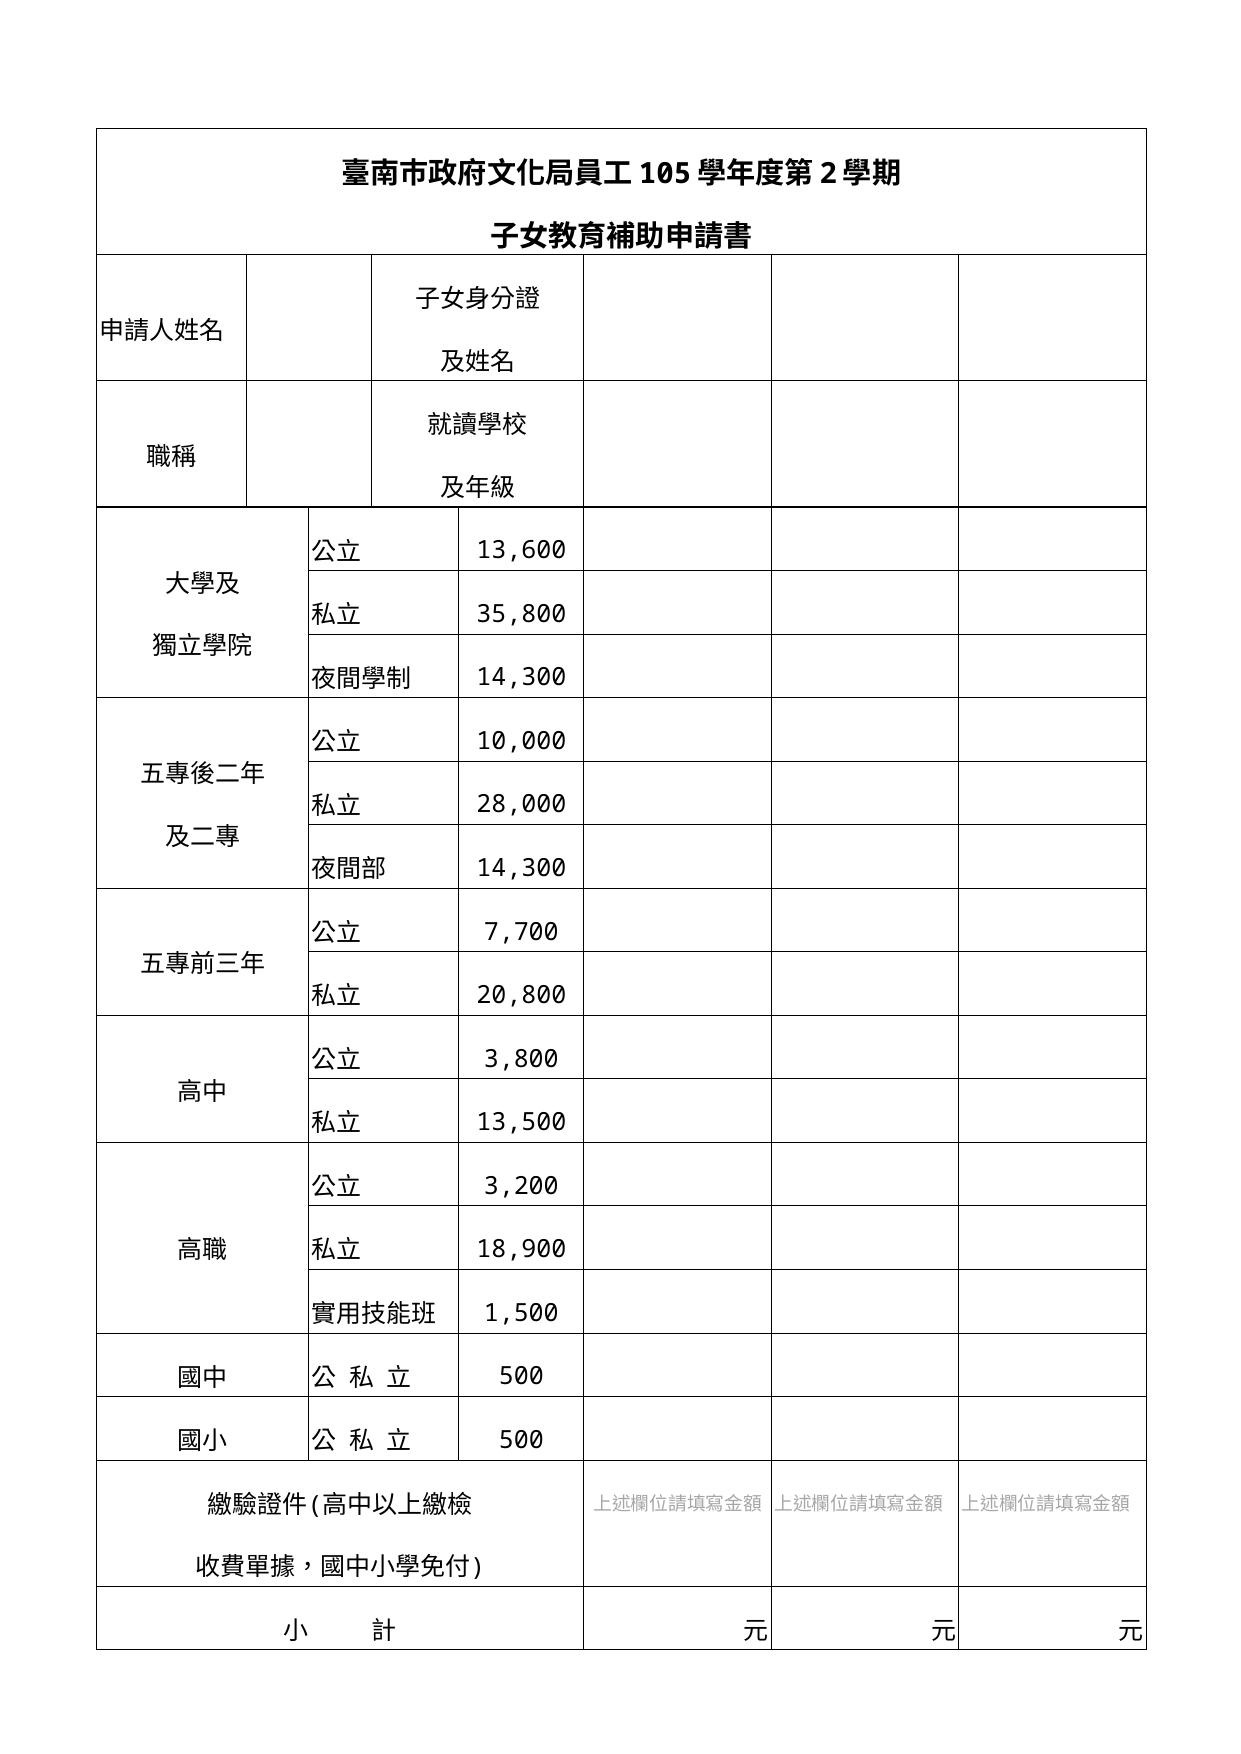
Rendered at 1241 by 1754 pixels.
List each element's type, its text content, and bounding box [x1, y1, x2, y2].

table_cell 公立 [309, 1143, 458, 1205]
table_cell 國小 [97, 1397, 308, 1459]
table_cell [772, 825, 958, 888]
table_cell [584, 1143, 771, 1205]
table_cell 3,200 [459, 1143, 583, 1205]
table_cell [584, 381, 771, 506]
table_cell [959, 1143, 1146, 1205]
table_cell 公立 [309, 1016, 458, 1078]
table_cell [959, 698, 1146, 761]
table_cell 私立 [309, 952, 458, 1015]
table_cell [584, 635, 771, 697]
table_cell 元 [772, 1587, 958, 1649]
table_cell [772, 1334, 958, 1396]
table_cell 公立 [309, 889, 458, 951]
table_cell [959, 1206, 1146, 1269]
table_header 臺南巿政府文化局員工105學年度第2學期 子女教育補助申請書 [97, 129, 1146, 254]
table_cell 上述欄位請填寫金額 [772, 1461, 958, 1586]
table_cell [247, 381, 371, 506]
table_cell [584, 825, 771, 888]
table_cell [584, 952, 771, 1015]
table_cell [772, 381, 958, 506]
table_cell [584, 762, 771, 824]
table_cell 子女身分證 及姓名 [372, 255, 583, 380]
table_cell [584, 698, 771, 761]
table_cell [959, 635, 1146, 697]
table_cell 14,300 [459, 825, 583, 888]
table_cell [584, 508, 771, 570]
table_cell 13,600 [459, 508, 583, 570]
table_cell [959, 508, 1146, 570]
table_cell 500 [459, 1397, 583, 1459]
table_cell 公 私 立 [309, 1334, 458, 1396]
table_cell [247, 255, 371, 380]
table_cell [959, 1270, 1146, 1332]
table_cell 35,800 [459, 571, 583, 633]
table_cell 國中 [97, 1334, 308, 1396]
table_cell [959, 1397, 1146, 1459]
table_cell [959, 381, 1146, 506]
table_cell 就讀學校 及年級 [372, 381, 583, 506]
table_cell [772, 889, 958, 951]
table_cell [772, 255, 958, 380]
table_cell 14,300 [459, 635, 583, 697]
table_cell [584, 1079, 771, 1142]
table_cell 公立 [309, 508, 458, 570]
table_cell [772, 1206, 958, 1269]
table_cell 高職 [97, 1143, 308, 1332]
table_cell 私立 [309, 1079, 458, 1142]
table_cell 3,800 [459, 1016, 583, 1078]
table_cell [584, 1206, 771, 1269]
table_cell [959, 255, 1146, 380]
table_cell 大學及 獨立學院 [97, 508, 308, 697]
table_cell 上述欄位請填寫金額 [584, 1461, 771, 1586]
table_cell [772, 952, 958, 1015]
table_cell [959, 762, 1146, 824]
table_cell [772, 762, 958, 824]
table_cell 夜間部 [309, 825, 458, 888]
table_cell 私立 [309, 571, 458, 633]
table_cell [584, 1016, 771, 1078]
table_cell [772, 1270, 958, 1332]
table_cell [959, 952, 1146, 1015]
table_cell 五專前三年 [97, 889, 308, 1015]
table_cell 上述欄位請填寫金額 [959, 1461, 1146, 1586]
table_cell [772, 698, 958, 761]
table_cell [772, 1143, 958, 1205]
table_cell [959, 1016, 1146, 1078]
table_cell [584, 1334, 771, 1396]
table_cell 職稱 [97, 381, 246, 506]
table_cell [772, 1016, 958, 1078]
table_cell 申請人姓名 [97, 255, 246, 380]
table_cell [959, 825, 1146, 888]
table_cell 高中 [97, 1016, 308, 1142]
table_cell 繳驗證件(高中以上繳檢 收費單據，國中小學免付) [97, 1461, 583, 1586]
table_cell [772, 635, 958, 697]
table_cell 10,000 [459, 698, 583, 761]
table_cell 實用技能班 [309, 1270, 458, 1332]
table_cell 20,800 [459, 952, 583, 1015]
table_cell [584, 1270, 771, 1332]
table_cell 小 計 [97, 1587, 583, 1649]
table_cell [772, 571, 958, 633]
table_cell 公立 [309, 698, 458, 761]
table_cell [772, 1397, 958, 1459]
table_cell 18,900 [459, 1206, 583, 1269]
table_cell [959, 889, 1146, 951]
table_cell [959, 1079, 1146, 1142]
table_cell 28,000 [459, 762, 583, 824]
table_cell 元 [584, 1587, 771, 1649]
table_cell [959, 1334, 1146, 1396]
table_cell [772, 508, 958, 570]
table_cell [584, 571, 771, 633]
table_cell 私立 [309, 1206, 458, 1269]
table_cell 13,500 [459, 1079, 583, 1142]
table_cell 夜間學制 [309, 635, 458, 697]
table_cell [584, 889, 771, 951]
table_cell 元 [959, 1587, 1146, 1649]
table_cell [959, 571, 1146, 633]
table_cell 500 [459, 1334, 583, 1396]
table_cell 公 私 立 [309, 1397, 458, 1459]
table_cell [584, 255, 771, 380]
table_cell 五專後二年 及二專 [97, 698, 308, 888]
table_cell [584, 1397, 771, 1459]
table_cell 7,700 [459, 889, 583, 951]
table_cell [772, 1079, 958, 1142]
table_cell 1,500 [459, 1270, 583, 1332]
table_cell 私立 [309, 762, 458, 824]
